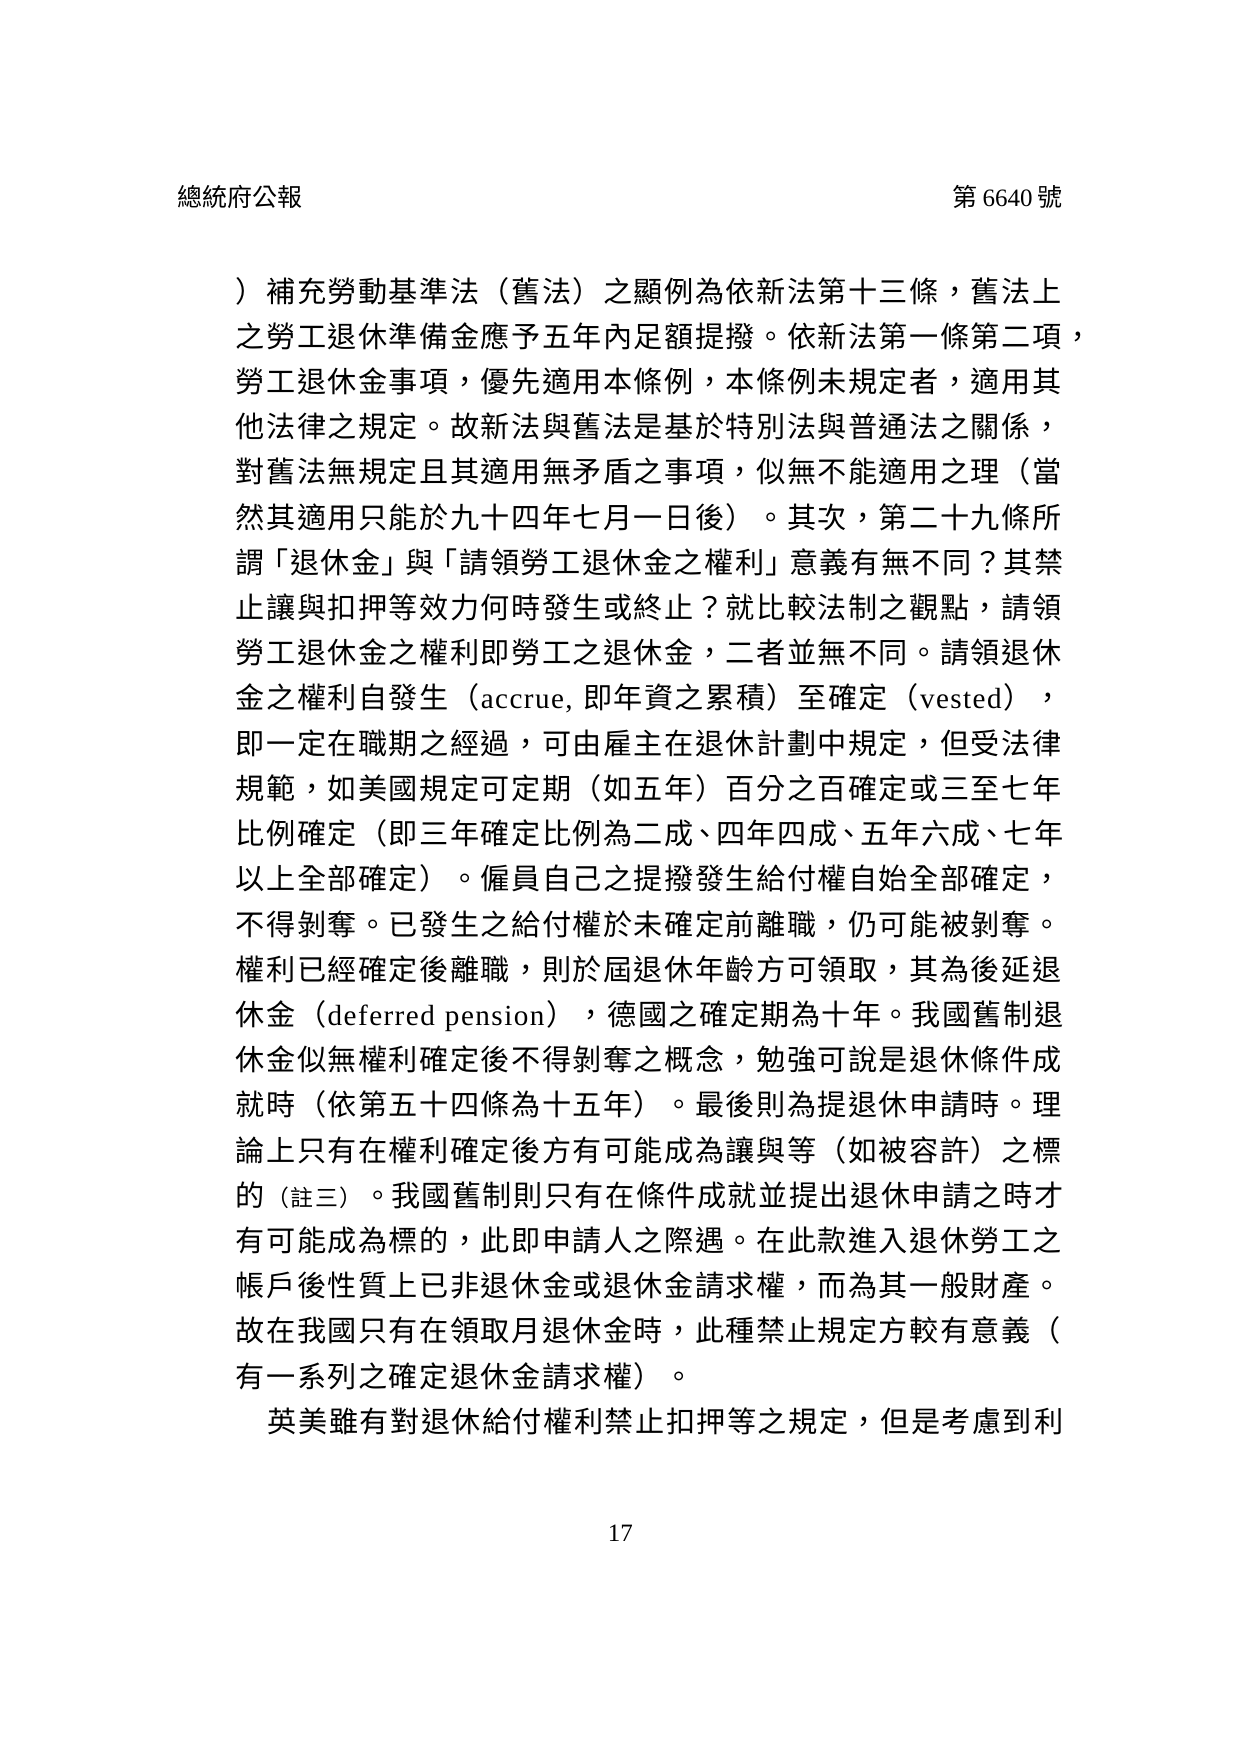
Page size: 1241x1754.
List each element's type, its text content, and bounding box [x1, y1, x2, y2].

text 英美雖有對退休給付權利禁止扣押等之規定，但是考慮到利 [236, 1396, 1063, 1441]
text 對聲請人關心之問題，勞工退休金條例第二十九條已規定勞工之退休金及請領勞工退休金之權利，不得讓與、扣押、抵銷或供擔保。第三十三條第一項復規定勞工退休金除作為給付勞工退休金及投資運用外，不得扣押、供擔保或移作他用。首先應注意者為，第二十九條能否適用於勞動基準法下之舊制退休金？此點據了解主管機關認為由於新制與舊制不能割裂使用，故不能適用。此點容有解釋之空間，以勞工退休金條例（新法）補充勞動基準法（舊法）之顯例為依新法第十三條，舊法上之勞工退休準備金應予五年內足額提撥。依新法第一條第二項，勞工退休金事項，優先適用本條例，本條例未規定者，適用其他法律之規定。故新法與舊法是基於特別法與普通法之關係，對舊法無規定且其適用無矛盾之事項，似無不能適用之理（當然其適用只能於九十四年七月一日後）。其次，第二十九條所謂「退休金」與「請領勞工退休金之權利」意義有無不同？其禁止讓與扣押等效力何時發生或終止？就比較法制之觀點，請領勞工退休金之權利即勞工之退休金，二者並無不同。請領退休金之權利自發生（accrue, 即年資之累積）至確定（vested），即一定在職期之經過，可由雇主在退休計劃中規定，但受法律規範，如美國規定可定期（如五年）百分之百確定或三至七年比例確定（即三年確定比例為二成、四年四成、五年六成、七年以上全部確定）。僱員自己之提撥發生給付權自始全部確定，不得剝奪。已發生之給付權於未確定前離職，仍可能被剝奪。權利已經確定後離職，則於屆退休年齡方可領取，其為後延退休金（deferred pension），德國之確定期為十年。我國舊制退休金似無權利確定後不得剝奪之概念，勉強可說是退休條件成就時（依第五十四條為十五年）。最後則為提退休申請時。理論上只有在權利確定後方有可能成為讓與等（如被容許）之標的（註三）。我國舊制則只有在條件成就並提出退休申請之時才有可能成為標的，此即申請人之際遇。在此款進入退休勞工之帳戶後性質上已非退休金或退休金請求權，而為其一般財產。故在我國只有在領取月退休金時，此種禁止規定方較有意義（有一系列之確定退休金請求權）。 [236, 266, 1063, 1396]
